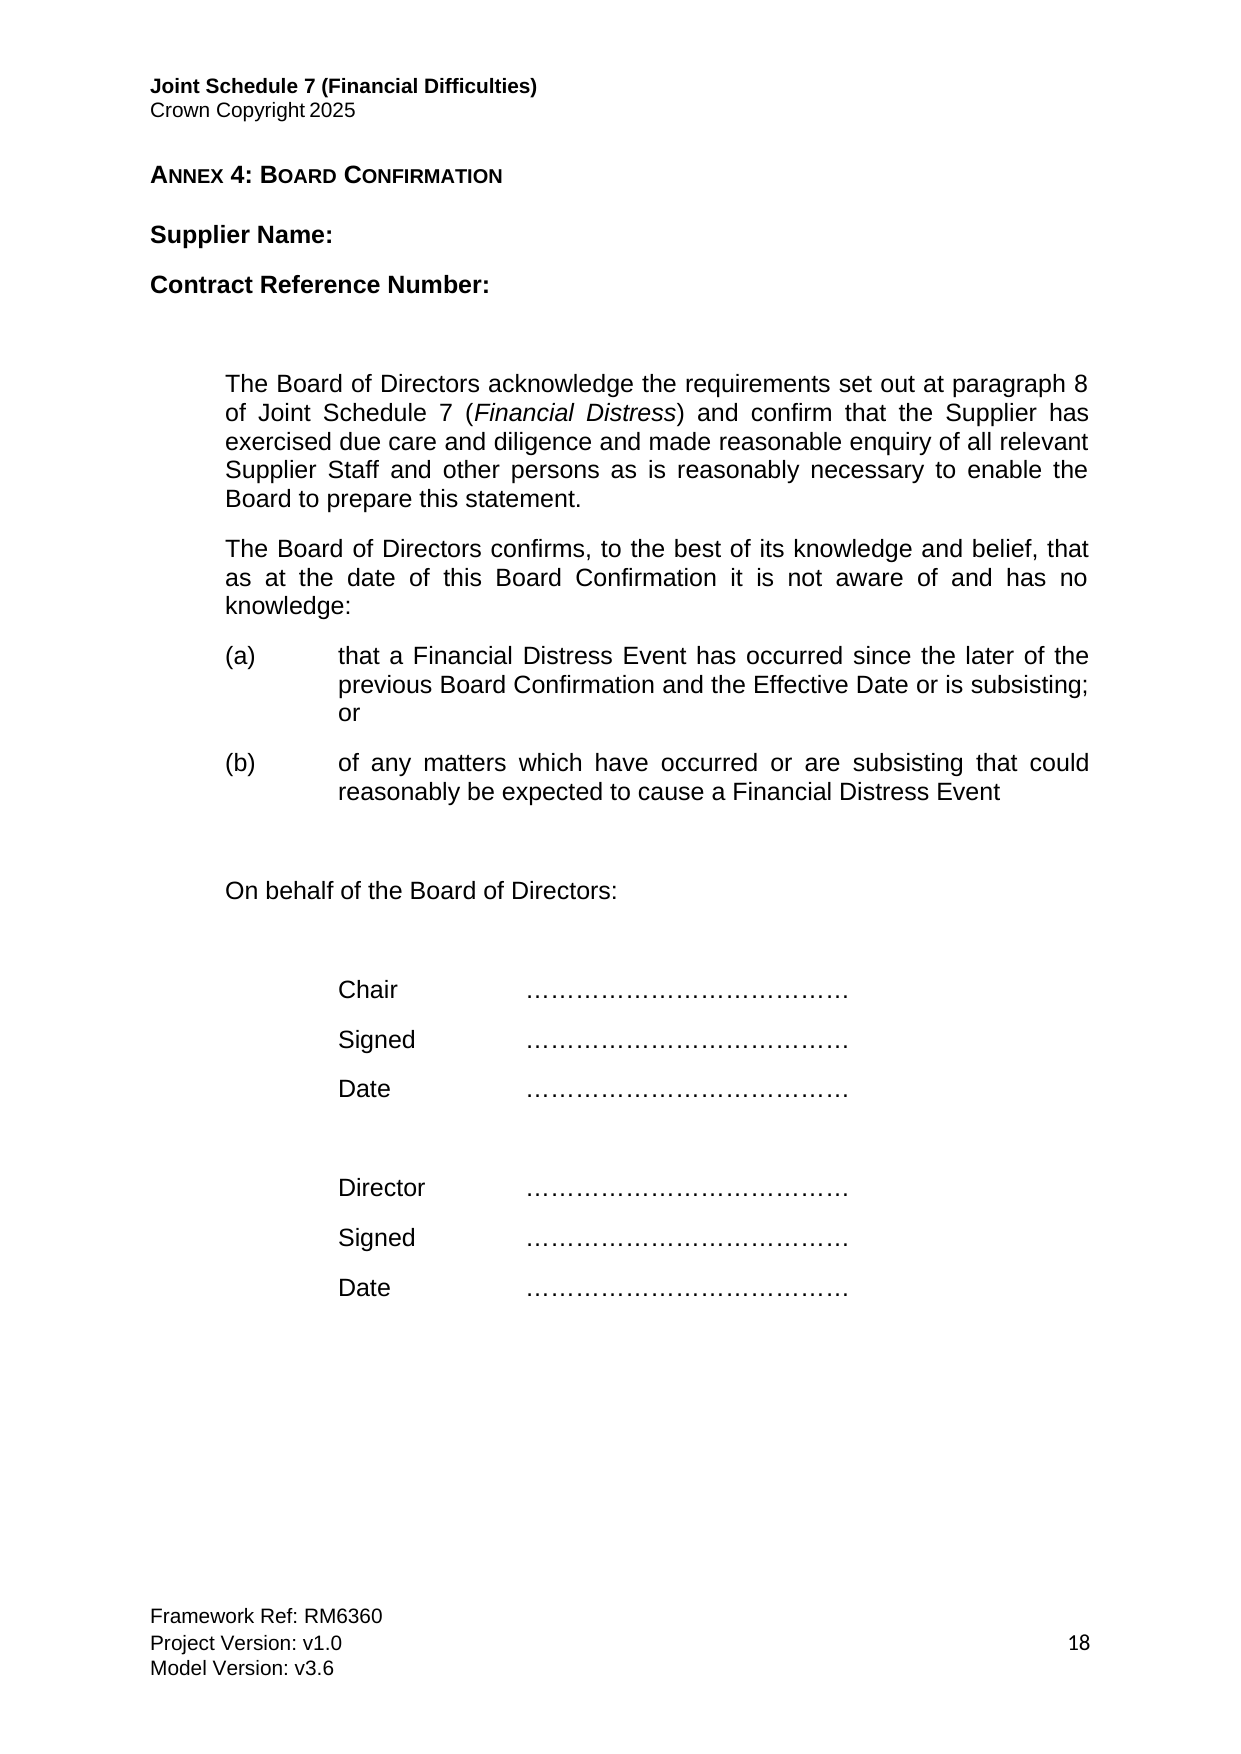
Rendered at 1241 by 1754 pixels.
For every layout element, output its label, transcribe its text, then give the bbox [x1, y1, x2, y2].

text Signed ………………………………… [338, 1024, 1090, 1053]
list of any matters which have occurred or are subsisting that could reasonably be expected to cause a Financial Distress Event [225, 748, 1090, 805]
text Annex 4: Board Confirmation [150, 160, 1090, 189]
text The Board of Directors acknowledge the requirements set out at paragraph 8 of Joint Schedule 7 (Financial Distress) and confirm that the Supplier has exercised due care and diligence and made reasonable enquiry of all relevant Supplier Staff and other persons as is reasonably necessary to enable the Board to prepare this statement. [225, 369, 1090, 513]
text Supplier Name: [150, 220, 1090, 249]
text Director ………………………………… [338, 1173, 1090, 1202]
text Date ………………………………… [338, 1272, 1090, 1301]
text Contract Reference Number: [150, 270, 1090, 299]
list that a Financial Distress Event has occurred since the later of the previous Board Confirmation and the Effective Date or is subsisting; or [225, 641, 1090, 727]
text On behalf of the Board of Directors: [225, 876, 1090, 904]
text Date ………………………………… [338, 1074, 1090, 1103]
text Chair ………………………………… [338, 975, 1090, 1004]
text The Board of Directors confirms, to the best of its knowledge and belief, that as at the date of this Board Confirmation it is not aware of and has no knowledge: [225, 534, 1090, 620]
text Signed ………………………………… [338, 1223, 1090, 1252]
